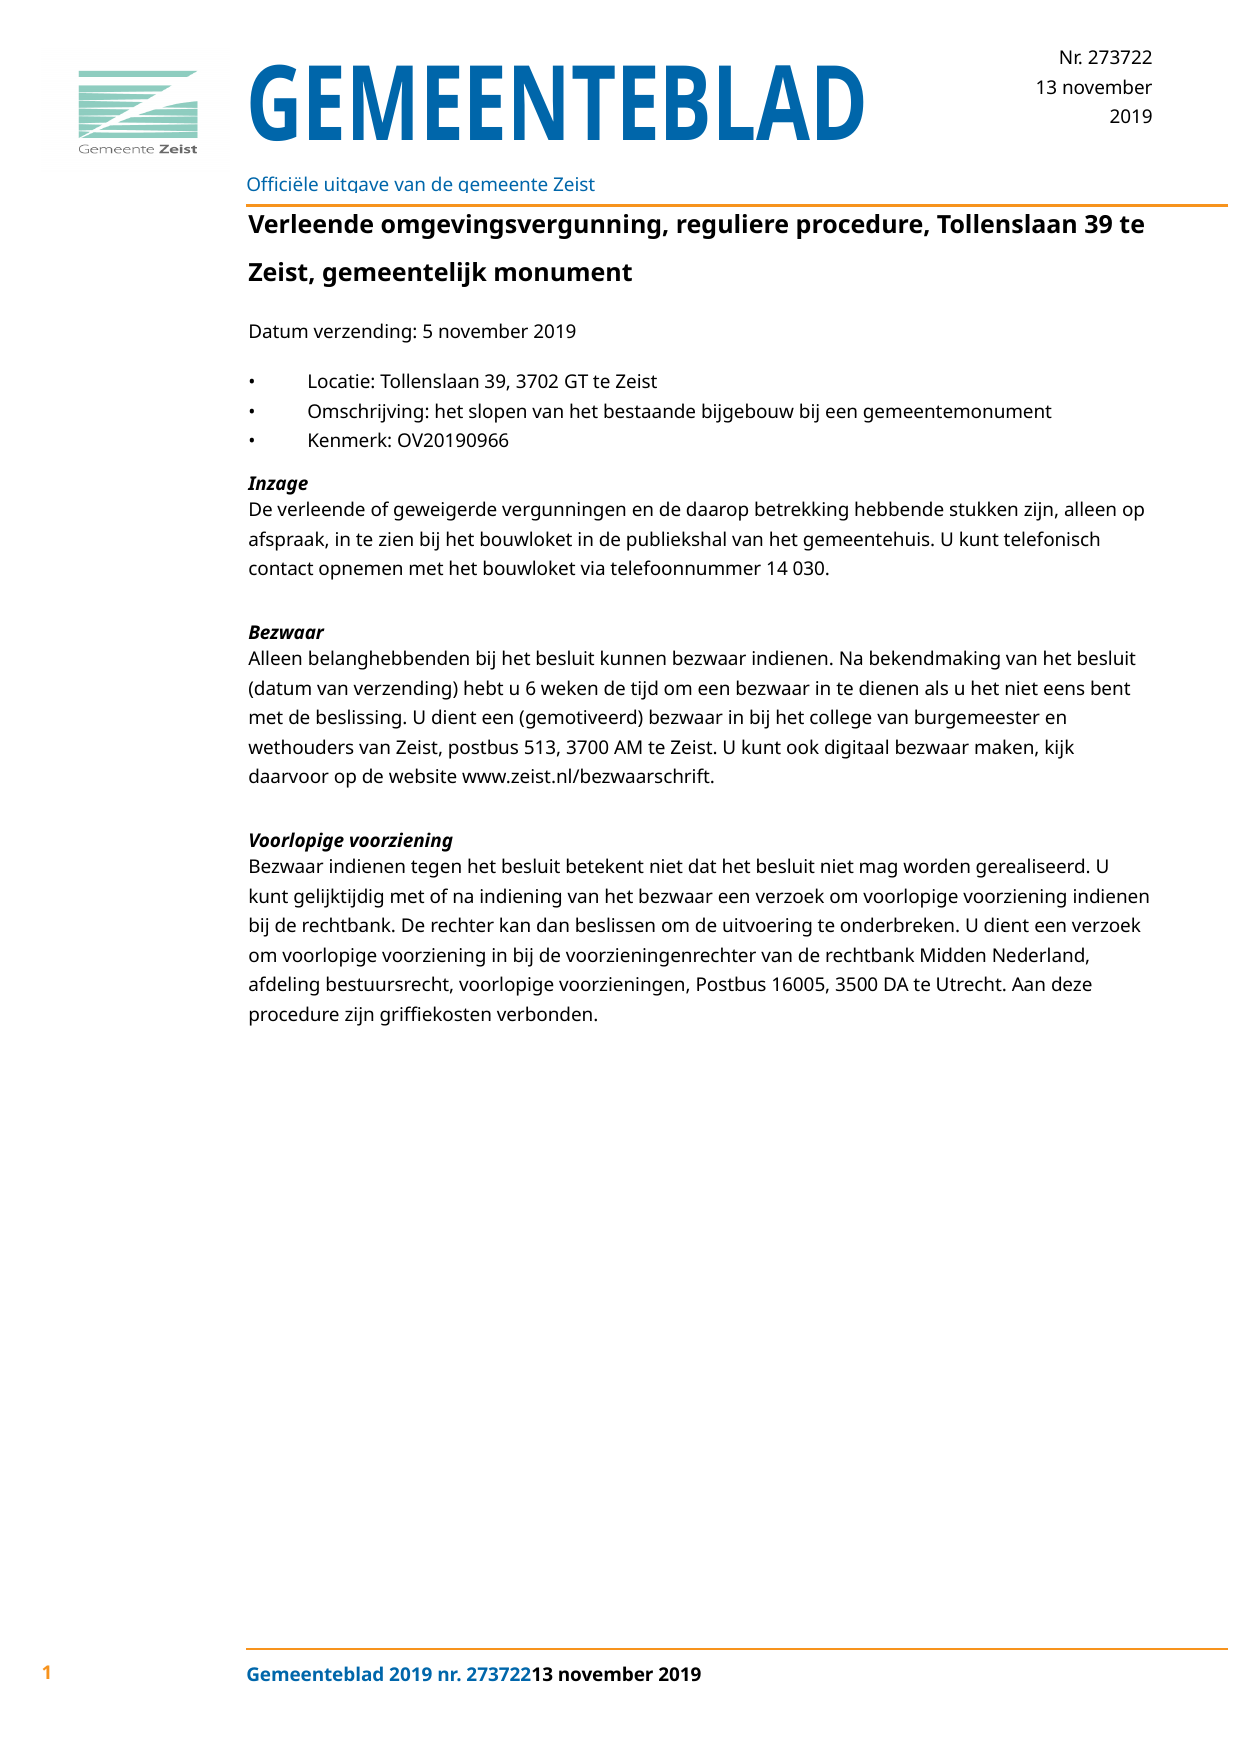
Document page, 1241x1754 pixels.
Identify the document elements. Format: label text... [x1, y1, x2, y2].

text Voorlopige voorziening [248, 827, 1152, 853]
list Locatie: Tollenslaan 39, 3702 GT te Zeist [248, 368, 1152, 394]
text Bezwaar [248, 619, 1152, 645]
picture [41, 47, 231, 172]
text Datum verzending: 5 november 2019 [248, 318, 1152, 344]
list Omschrijving: het slopen van het bestaande bijgebouw bij een gemeentemonument [248, 398, 1152, 424]
list Kenmerk: OV20190966 [248, 427, 1152, 453]
text Inzage [248, 471, 1152, 496]
text Verleende omgevingsvergunning, reguliere procedure, Tollenslaan 39 te Zeist, gemeentelijk monument [248, 207, 1152, 288]
text Alleen belanghebbenden bij het besluit kunnen bezwaar indienen. Na bekendmaking van het besluit (datum van verzending) hebt u 6 weken de tijd om een bezwaar in te dienen als u het niet eens bent met de beslissing. U dient een (gemotiveerd) bezwaar in bij het college van burgemeester en wethouders van Zeist, postbus 513, 3700 AM te Zeist. U kunt ook digitaal bezwaar maken, kijk daarvoor op de website www.zeist.nl/bezwaarschrift. [248, 645, 1152, 789]
text De verleende of geweigerde vergunningen en de daarop betrekking hebbende stukken zijn, alleen op afspraak, in te zien bij het bouwloket in de publiekshal van het gemeentehuis. U kunt telefonisch contact opnemen met het bouwloket via telefoonnummer 14 030. [248, 496, 1152, 581]
text Bezwaar indienen tegen het besluit betekent niet dat het besluit niet mag worden gerealiseerd. U kunt gelijktijdig met of na indiening van het bezwaar een verzoek om voorlopige voorziening indienen bij de rechtbank. De rechter kan dan beslissen om de uitvoering te onderbreken. U dient een verzoek om voorlopige voorziening in bij de voorzieningenrechter van de rechtbank Midden Nederland, afdeling bestuursrecht, voorlopige voorzieningen, Postbus 16005, 3500 DA te Utrecht. Aan deze procedure zijn griffiekosten verbonden. [248, 853, 1152, 1027]
